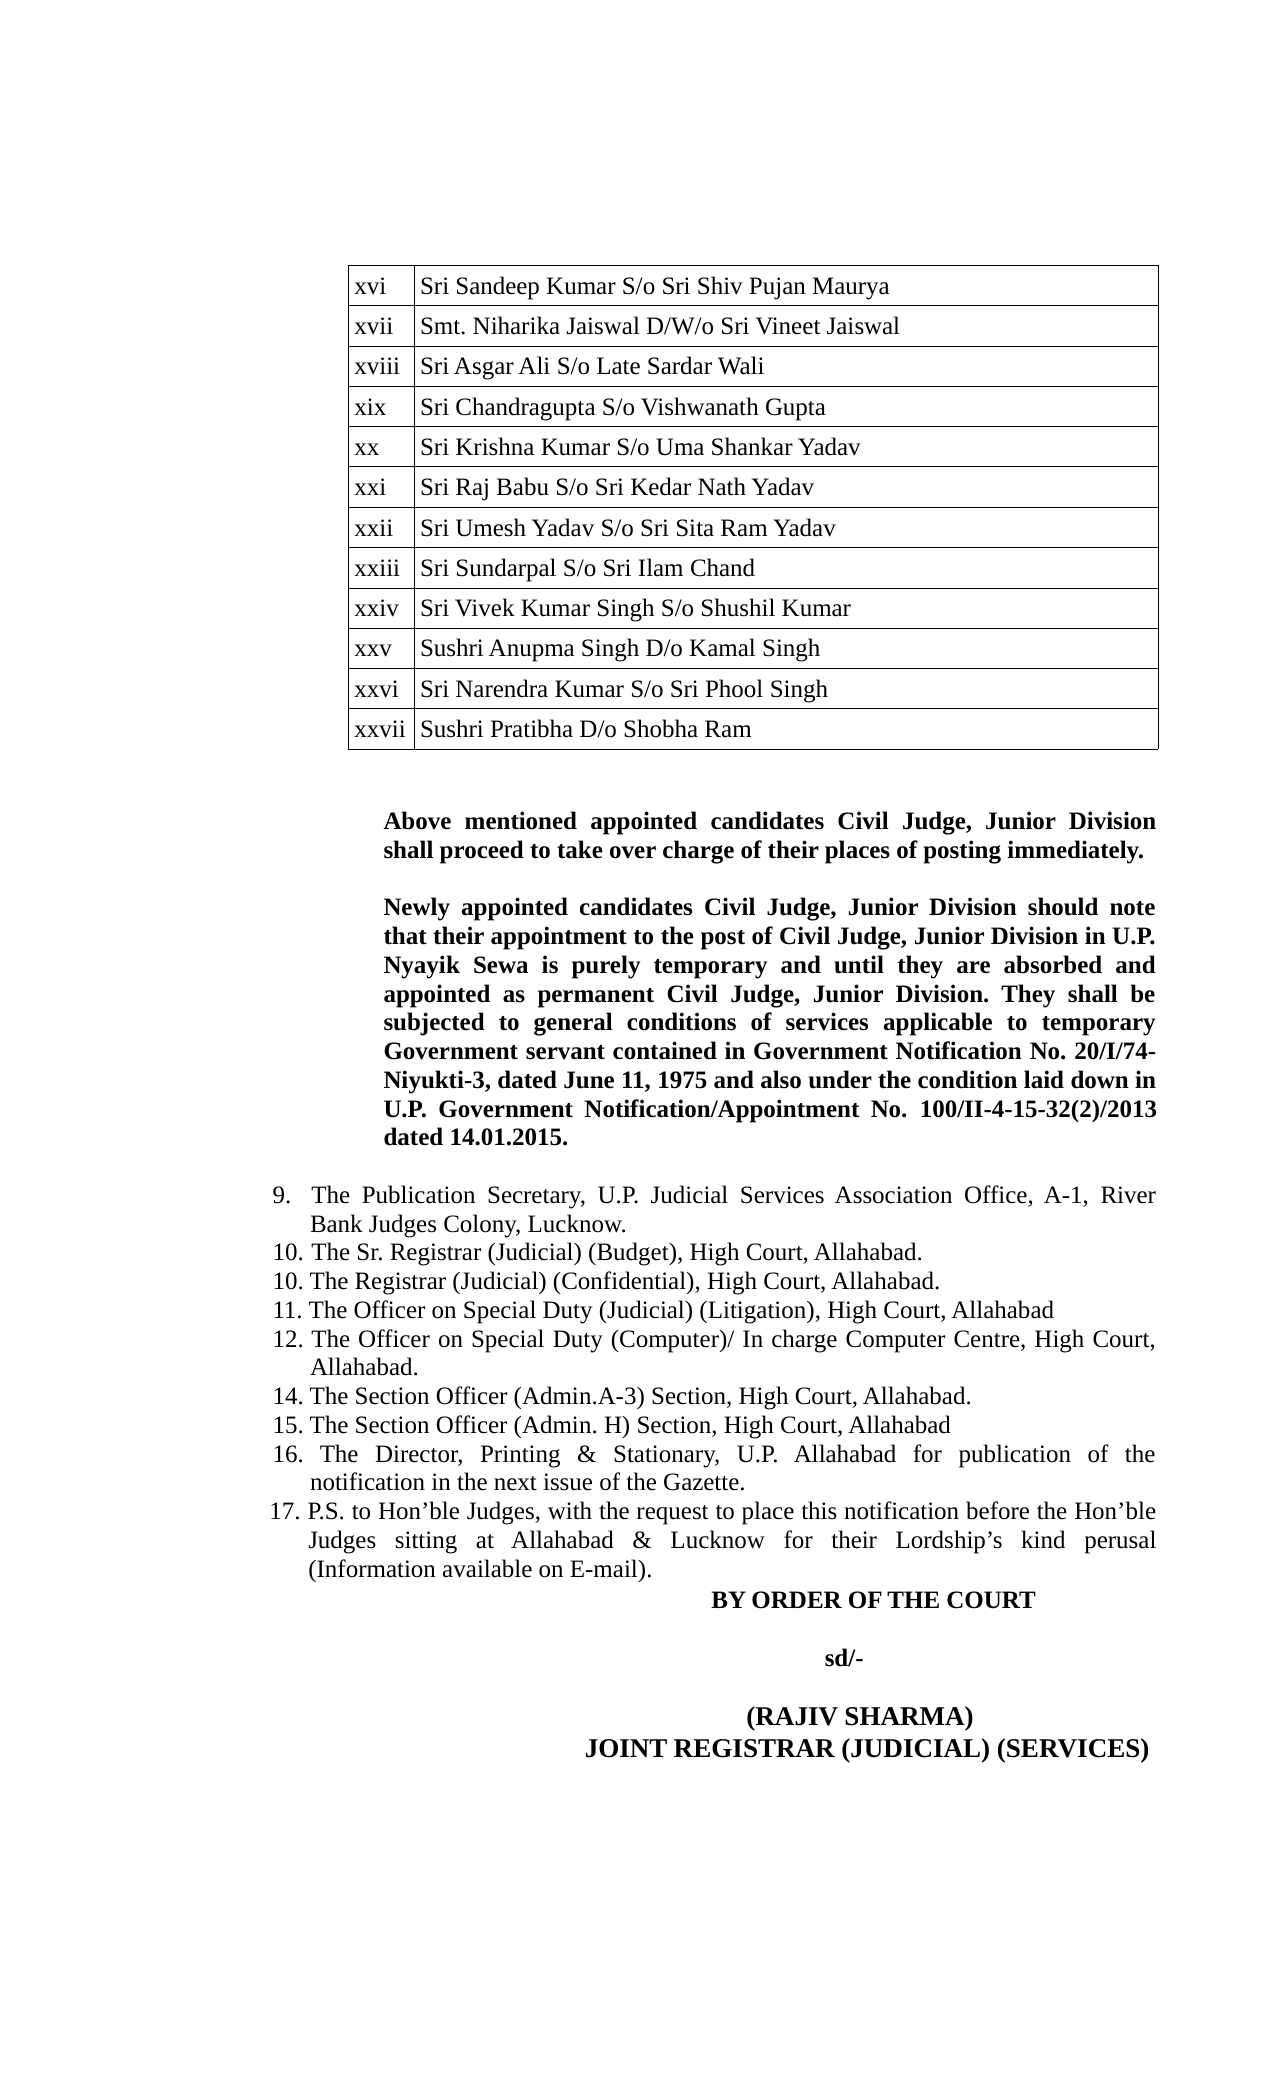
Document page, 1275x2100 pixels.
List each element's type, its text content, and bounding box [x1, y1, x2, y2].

table_cell Sri Vivek Kumar Singh S/o Shushil Kumar [415, 589, 1158, 628]
table_cell xvii [349, 306, 414, 346]
table_cell xxiv [349, 589, 414, 628]
table_cell Smt. Niharika Jaiswal D/W/o Sri Vineet Jaiswal [415, 306, 1158, 346]
text Above mentioned appointed candidates Civil Judge, Junior Division shall proceed to take over charge of their places of posting immediately. [308, 806, 1157, 864]
table_cell xviii [349, 347, 414, 386]
text 12. The Officer on Special Duty (Computer)/ In charge Computer Centre, High Court, Allahabad. [272, 1324, 1157, 1381]
list The Sr. Registrar (Judicial) (Budget), High Court, Allahabad. [272, 1237, 1157, 1266]
table_cell Sri Umesh Yadav S/o Sri Sita Ram Yadav [415, 508, 1158, 547]
table_cell xxii [349, 508, 414, 547]
text 15. The Section Officer (Admin. H) Section, High Court, Allahabad [272, 1410, 1157, 1439]
text Newly appointed candidates Civil Judge, Junior Division should note that their appointment to the post of Civil Judge, Junior Division in U.P. Nyayik Sewa is purely temporary and until they are absorbed and appointed as permanent Civil Judge, Junior Division. They shall be subjected to general conditions of services applicable to temporary Government servant contained in Government Notification No. 20/I/74-Niyukti-3, dated June 11, 1975 and also under the condition laid down in U.P. Government Notification/Appointment No. 100/II-4-15-32(2)/2013 dated 14.01.2015. [308, 892, 1157, 1151]
table_cell xxvi [349, 669, 414, 708]
table_cell Sri Krishna Kumar S/o Uma Shankar Yadav [415, 427, 1158, 466]
table_cell xxv [349, 629, 414, 668]
table_cell Sri Sundarpal S/o Sri Ilam Chand [415, 548, 1158, 587]
table_cell xvi [349, 266, 414, 305]
text (RAJIV SHARMA) [236, 1701, 1157, 1732]
table_cell Sri Asgar Ali S/o Late Sardar Wali [415, 347, 1158, 386]
text 10. The Registrar (Judicial) (Confidential), High Court, Allahabad. [272, 1266, 1157, 1295]
list BY ORDER OF THE COURT [236, 1586, 1157, 1614]
table_cell Sri Sandeep Kumar S/o Sri Shiv Pujan Maurya [415, 266, 1158, 305]
table_cell Sushri Anupma Singh D/o Kamal Singh [415, 629, 1158, 668]
table_cell Sri Chandragupta S/o Vishwanath Gupta [415, 387, 1158, 426]
table_cell Sushri Pratibha D/o Shobha Ram [415, 709, 1158, 749]
table_cell xix [349, 387, 414, 426]
text 17. P.S. to Hon’ble Judges, with the request to place this notification before the Hon’ble Judges sitting at Allahabad & Lucknow for their Lordship’s kind perusal (Information available on E-mail). [269, 1496, 1157, 1582]
table_cell Sri Narendra Kumar S/o Sri Phool Singh [415, 669, 1158, 708]
table_cell xx [349, 427, 414, 466]
text 14. The Section Officer (Admin.A-3) Section, High Court, Allahabad. [272, 1381, 1157, 1410]
text 16. The Director, Printing & Stationary, U.P. Allahabad for publication of the notification in the next issue of the Gazette. [272, 1439, 1157, 1496]
text JOINT REGISTRAR (JUDICIAL) (SERVICES) [236, 1732, 1157, 1763]
list The Publication Secretary, U.P. Judicial Services Association Office, A-1, River Bank Judges Colony, Lucknow. [272, 1180, 1157, 1237]
table_cell xxi [349, 467, 414, 507]
text 11. The Officer on Special Duty (Judicial) (Litigation), High Court, Allahabad [272, 1295, 1157, 1324]
table_cell xxiii [349, 548, 414, 587]
table_cell xxvii [349, 709, 414, 749]
text sd/- [236, 1643, 1157, 1672]
table_cell Sri Raj Babu S/o Sri Kedar Nath Yadav [415, 467, 1158, 507]
